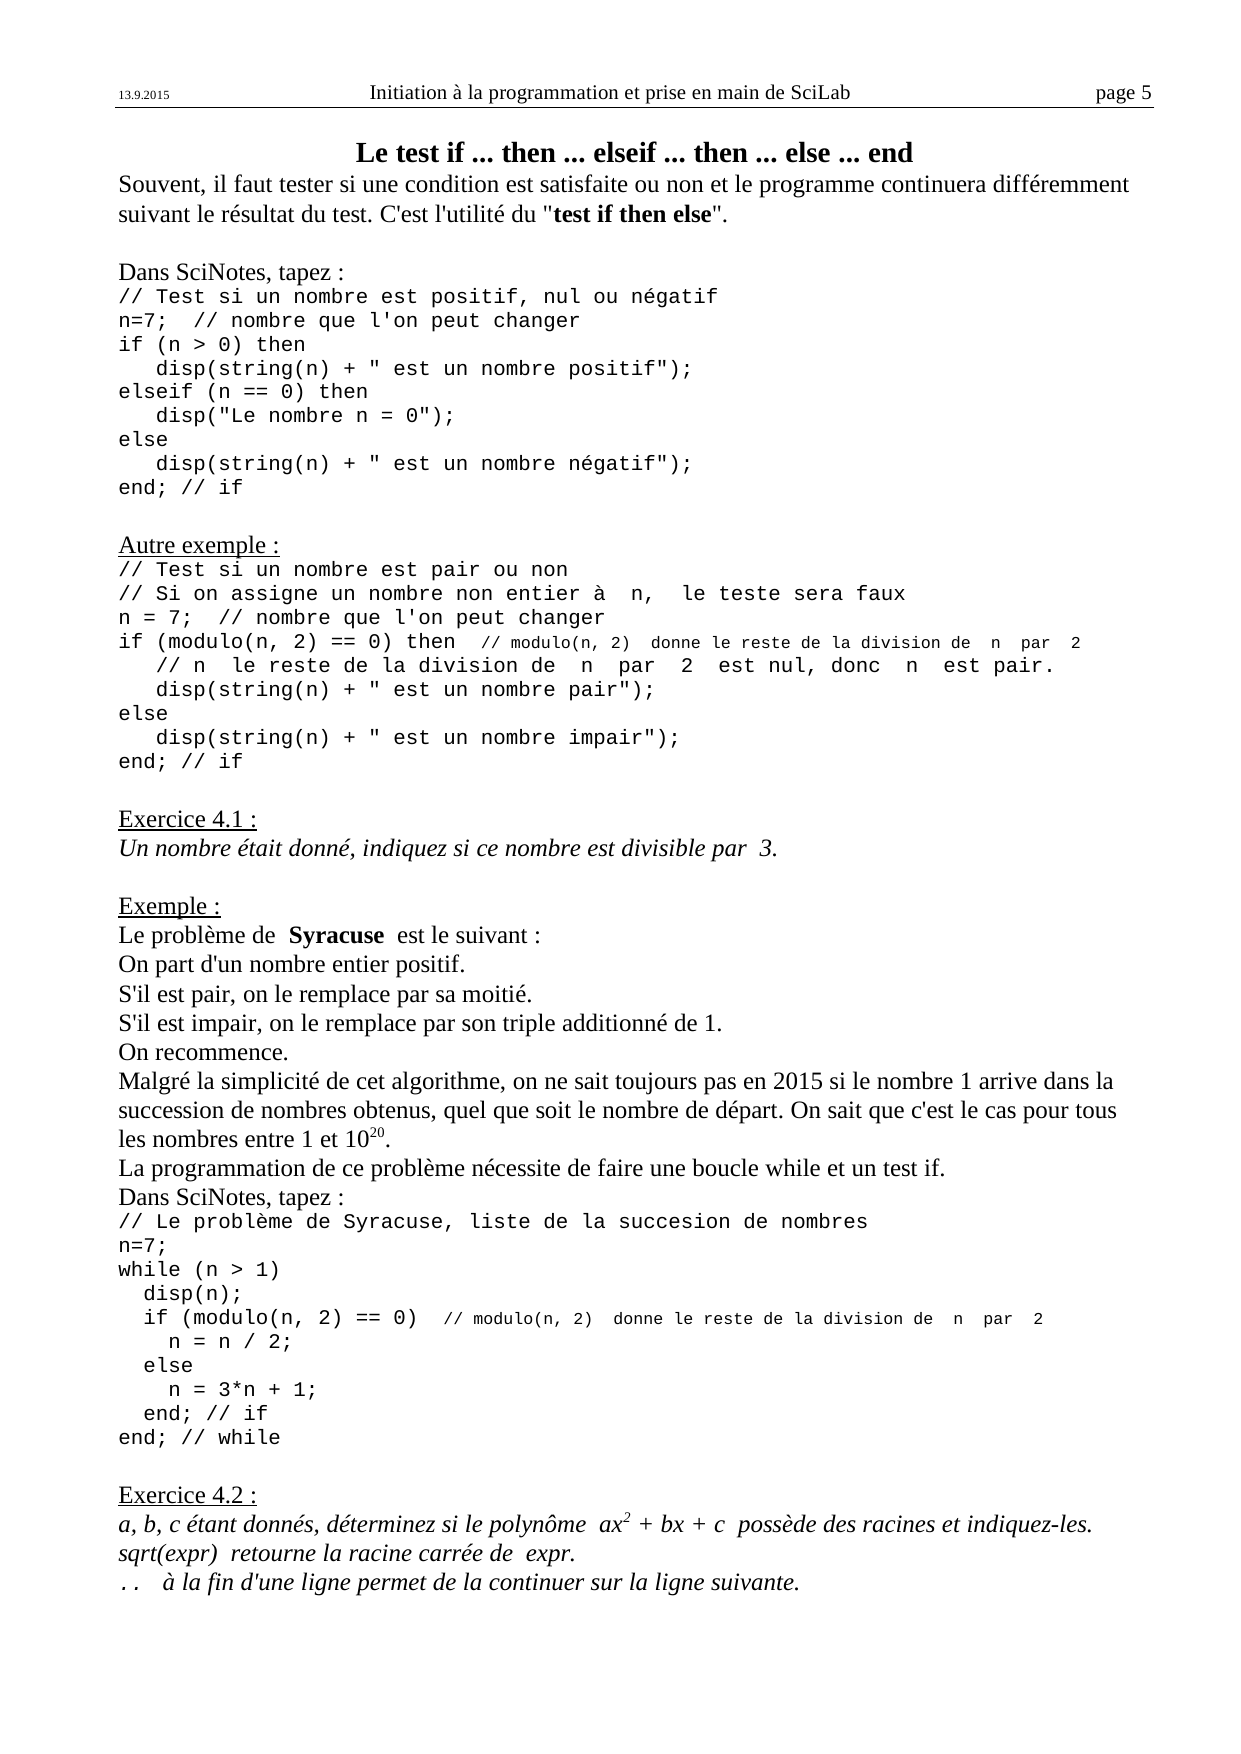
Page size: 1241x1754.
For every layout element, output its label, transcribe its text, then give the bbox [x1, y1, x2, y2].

text end; // if [118, 477, 1152, 501]
text Dans SciNotes, tapez : [118, 1182, 1152, 1211]
text S'il est impair, on le remplace par son triple additionné de 1. [118, 1007, 1152, 1037]
text Exercice 4.2 : [118, 1479, 1152, 1509]
text if (modulo(n, 2) == 0) // modulo(n, 2) donne le reste de la division de n par 2 [118, 1307, 1152, 1331]
text Autre exemple : [118, 530, 1152, 559]
text Le problème de Syracuse est le suivant : [118, 920, 1152, 949]
text elseif (n == 0) then [118, 381, 1152, 405]
text S'il est pair, on le remplace par sa moitié. [118, 978, 1152, 1007]
text disp(string(n) + " est un nombre impair"); [118, 727, 1152, 751]
text On recommence. [118, 1037, 1152, 1066]
text // Le problème de Syracuse, liste de la succesion de nombres [118, 1211, 1152, 1235]
text n=7; [118, 1235, 1152, 1259]
text if (modulo(n, 2) == 0) then // modulo(n, 2) donne le reste de la division de n par 2 [118, 631, 1152, 655]
text n = n / 2; [118, 1331, 1152, 1355]
text disp(string(n) + " est un nombre pair"); [118, 679, 1152, 703]
text while (n > 1) [118, 1259, 1152, 1283]
text else [118, 1355, 1152, 1379]
text disp(string(n) + " est un nombre négatif"); [118, 453, 1152, 477]
text n = 7; // nombre que l'on peut changer [118, 607, 1152, 631]
text Exemple : [118, 891, 1152, 920]
text // n le reste de la division de n par 2 est nul, donc n est pair. [118, 655, 1152, 679]
text .. à la fin d'une ligne permet de la continuer sur la ligne suivante. [118, 1567, 1152, 1597]
text n=7; // nombre que l'on peut changer [118, 309, 1152, 333]
text Dans SciNotes, tapez : [118, 257, 1152, 286]
text // Test si un nombre est pair ou non [118, 559, 1152, 583]
text if (n > 0) then [118, 333, 1152, 357]
text end; // if [118, 751, 1152, 775]
text end; // if [118, 1403, 1152, 1427]
text // Si on assigne un nombre non entier à n, le teste sera faux [118, 583, 1152, 607]
text On part d'un nombre entier positif. [118, 949, 1152, 978]
text Un nombre était donné, indiquez si ce nombre est divisible par 3. [118, 833, 1152, 862]
text else [118, 703, 1152, 727]
text Malgré la simplicité de cet algorithme, on ne sait toujours pas en 2015 si le nombre 1 arrive dans la succession de nombres obtenus, quel que soit le nombre de départ. On sait que c'est le cas pour tous les nombres entre 1 et 1020. [118, 1066, 1152, 1153]
text Souvent, il faut tester si une condition est satisfaite ou non et le programme continuera différemment suivant le résultat du test. C'est l'utilité du "test if then else". [118, 169, 1152, 227]
text disp(n); [118, 1283, 1152, 1307]
text disp("Le nombre n = 0"); [118, 405, 1152, 429]
text end; // while [118, 1427, 1152, 1451]
text La programmation de ce problème nécessite de faire une boucle while et un test if. [118, 1153, 1152, 1182]
text n = 3*n + 1; [118, 1379, 1152, 1403]
text Le test if ... then ... elseif ... then ... else ... end [118, 136, 1152, 169]
text disp(string(n) + " est un nombre positif"); [118, 357, 1152, 381]
text Exercice 4.1 : [118, 804, 1152, 833]
text // Test si un nombre est positif, nul ou négatif [118, 286, 1152, 309]
text a, b, c étant donnés, déterminez si le polynôme ax2 + bx + c possède des racines et indiquez-les. [118, 1509, 1152, 1538]
text sqrt(expr) retourne la racine carrée de expr. [118, 1538, 1152, 1567]
text else [118, 429, 1152, 453]
